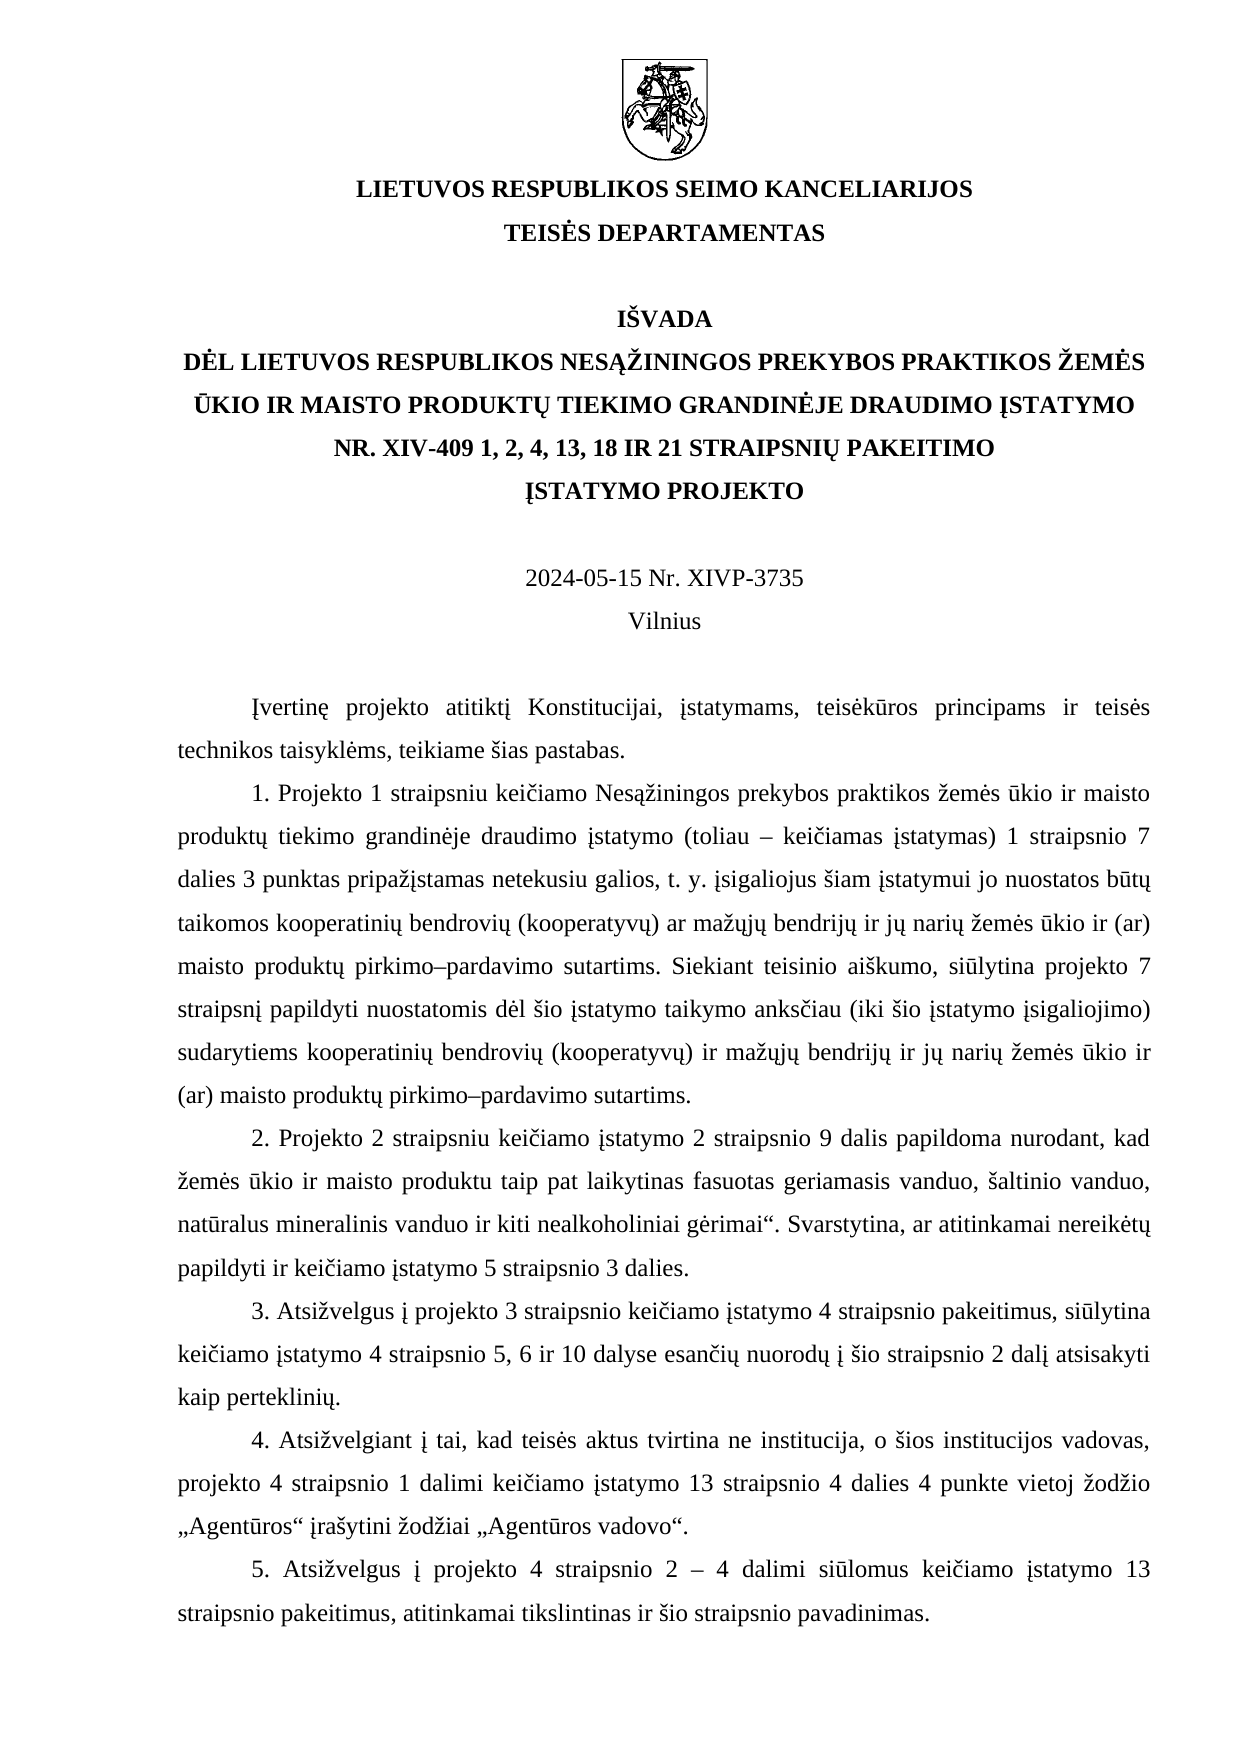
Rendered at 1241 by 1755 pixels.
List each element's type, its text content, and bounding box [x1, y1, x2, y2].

text 2024-05-15 Nr. XIVP-3735 [177, 563, 1152, 591]
text ĮSTATYMO PROJEKTO [177, 476, 1152, 505]
text 5. Atsižvelgus į projekto 4 straipsnio 2 – 4 dalimi siūlomus keičiamo įstatymo 13 straipsnio pakeitimus, atitinkamai tikslintinas ir šio straipsnio pavadinimas. [177, 1554, 1152, 1626]
text 1. Projekto 1 straipsniu keičiamo Nesąžiningos prekybos praktikos žemės ūkio ir maisto produktų tiekimo grandinėje draudimo įstatymo (toliau – keičiamas įstatymas) 1 straipsnio 7 dalies 3 punktas pripažįstamas netekusiu galios, t. y. įsigaliojus šiam įstatymui jo nuostatos būtų taikomos kooperatinių bendrovių (kooperatyvų) ar mažųjų bendrijų ir jų narių žemės ūkio ir (ar) maisto produktų pirkimo–pardavimo sutartims. Siekiant teisinio aiškumo, siūlytina projekto 7 straipsnį papildyti nuostatomis dėl šio įstatymo taikymo anksčiau (iki šio įstatymo įsigaliojimo) sudarytiems kooperatinių bendrovių (kooperatyvų) ir mažųjų bendrijų ir jų narių žemės ūkio ir (ar) maisto produktų pirkimo–pardavimo sutartims. [177, 778, 1152, 1109]
text IŠVADA [177, 304, 1152, 333]
subtitle TEISĖS DEPARTAMENTAS [177, 218, 1152, 246]
text LIETUVOS RESPUBLIKOS SEIMO KANCELIARIJOS [177, 174, 1152, 203]
text 2. Projekto 2 straipsniu keičiamo įstatymo 2 straipsnio 9 dalis papildoma nurodant, kad žemės ūkio ir maisto produktu taip pat laikytinas fasuotas geriamasis vanduo, šaltinio vanduo, natūralus mineralinis vanduo ir kiti nealkoholiniai gėrimai“. Svarstytina, ar atitinkamai nereikėtų papildyti ir keičiamo įstatymo 5 straipsnio 3 dalies. [177, 1123, 1152, 1281]
text Vilnius [177, 606, 1152, 634]
text DĖL LIETUVOS RESPUBLIKOS NESĄŽININGOS PREKYBOS PRAKTIKOS ŽEMĖS ŪKIO IR MAISTO PRODUKTŲ TIEKIMO GRANDINĖJE DRAUDIMO ĮSTATYMO NR. XIV-409 1, 2, 4, 13, 18 IR 21 STRAIPSNIŲ PAKEITIMO [177, 347, 1152, 462]
text 4. Atsižvelgiant į tai, kad teisės aktus tvirtina ne institucija, o šios institucijos vadovas, projekto 4 straipsnio 1 dalimi keičiamo įstatymo 13 straipsnio 4 dalies 4 punkte vietoj žodžio „Agentūros“ įrašytini žodžiai „Agentūros vadovo“. [177, 1425, 1152, 1540]
text Įvertinę projekto atitiktį Konstitucijai, įstatymams, teisėkūros principams ir teisės technikos taisyklėms, teikiame šias pastabas. [177, 692, 1152, 764]
text 3. Atsižvelgus į projekto 3 straipsnio keičiamo įstatymo 4 straipsnio pakeitimus, siūlytina keičiamo įstatymo 4 straipsnio 5, 6 ir 10 dalyse esančių nuorodų į šio straipsnio 2 dalį atsisakyti kaip perteklinių. [177, 1296, 1152, 1411]
